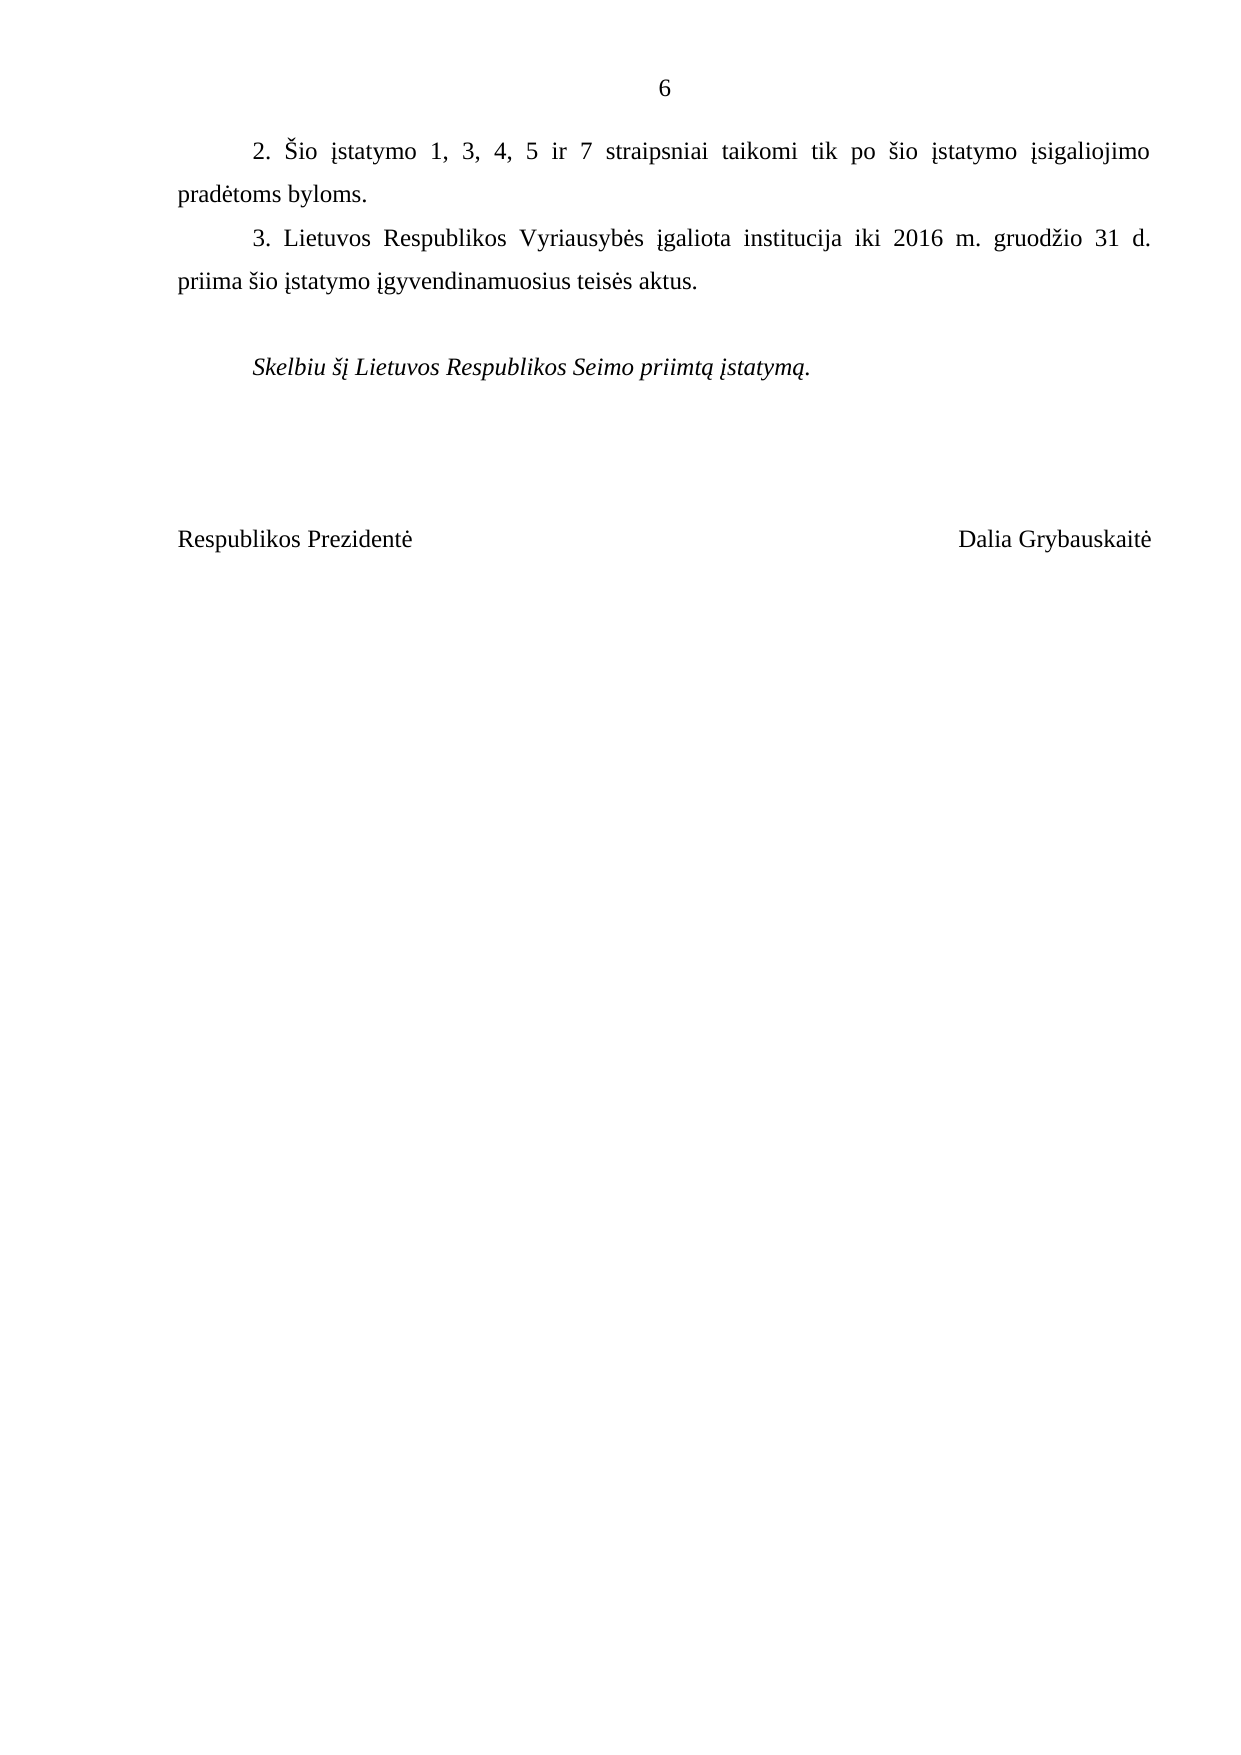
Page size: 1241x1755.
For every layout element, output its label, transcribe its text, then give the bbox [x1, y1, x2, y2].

text 3. Lietuvos Respublikos Vyriausybės įgaliota institucija iki 2016 m. gruodžio 31 d. priima šio įstatymo įgyvendinamuosius teisės aktus. [177, 223, 1152, 294]
text Respublikos Prezidentė Dalia Grybauskaitė [177, 524, 1152, 553]
text Skelbiu šį Lietuvos Respublikos Seimo priimtą įstatymą. [177, 352, 1152, 381]
text 2. Šio įstatymo 1, 3, 4, 5 ir 7 straipsniai taikomi tik po šio įstatymo įsigaliojimo pradėtoms byloms. [177, 136, 1152, 208]
